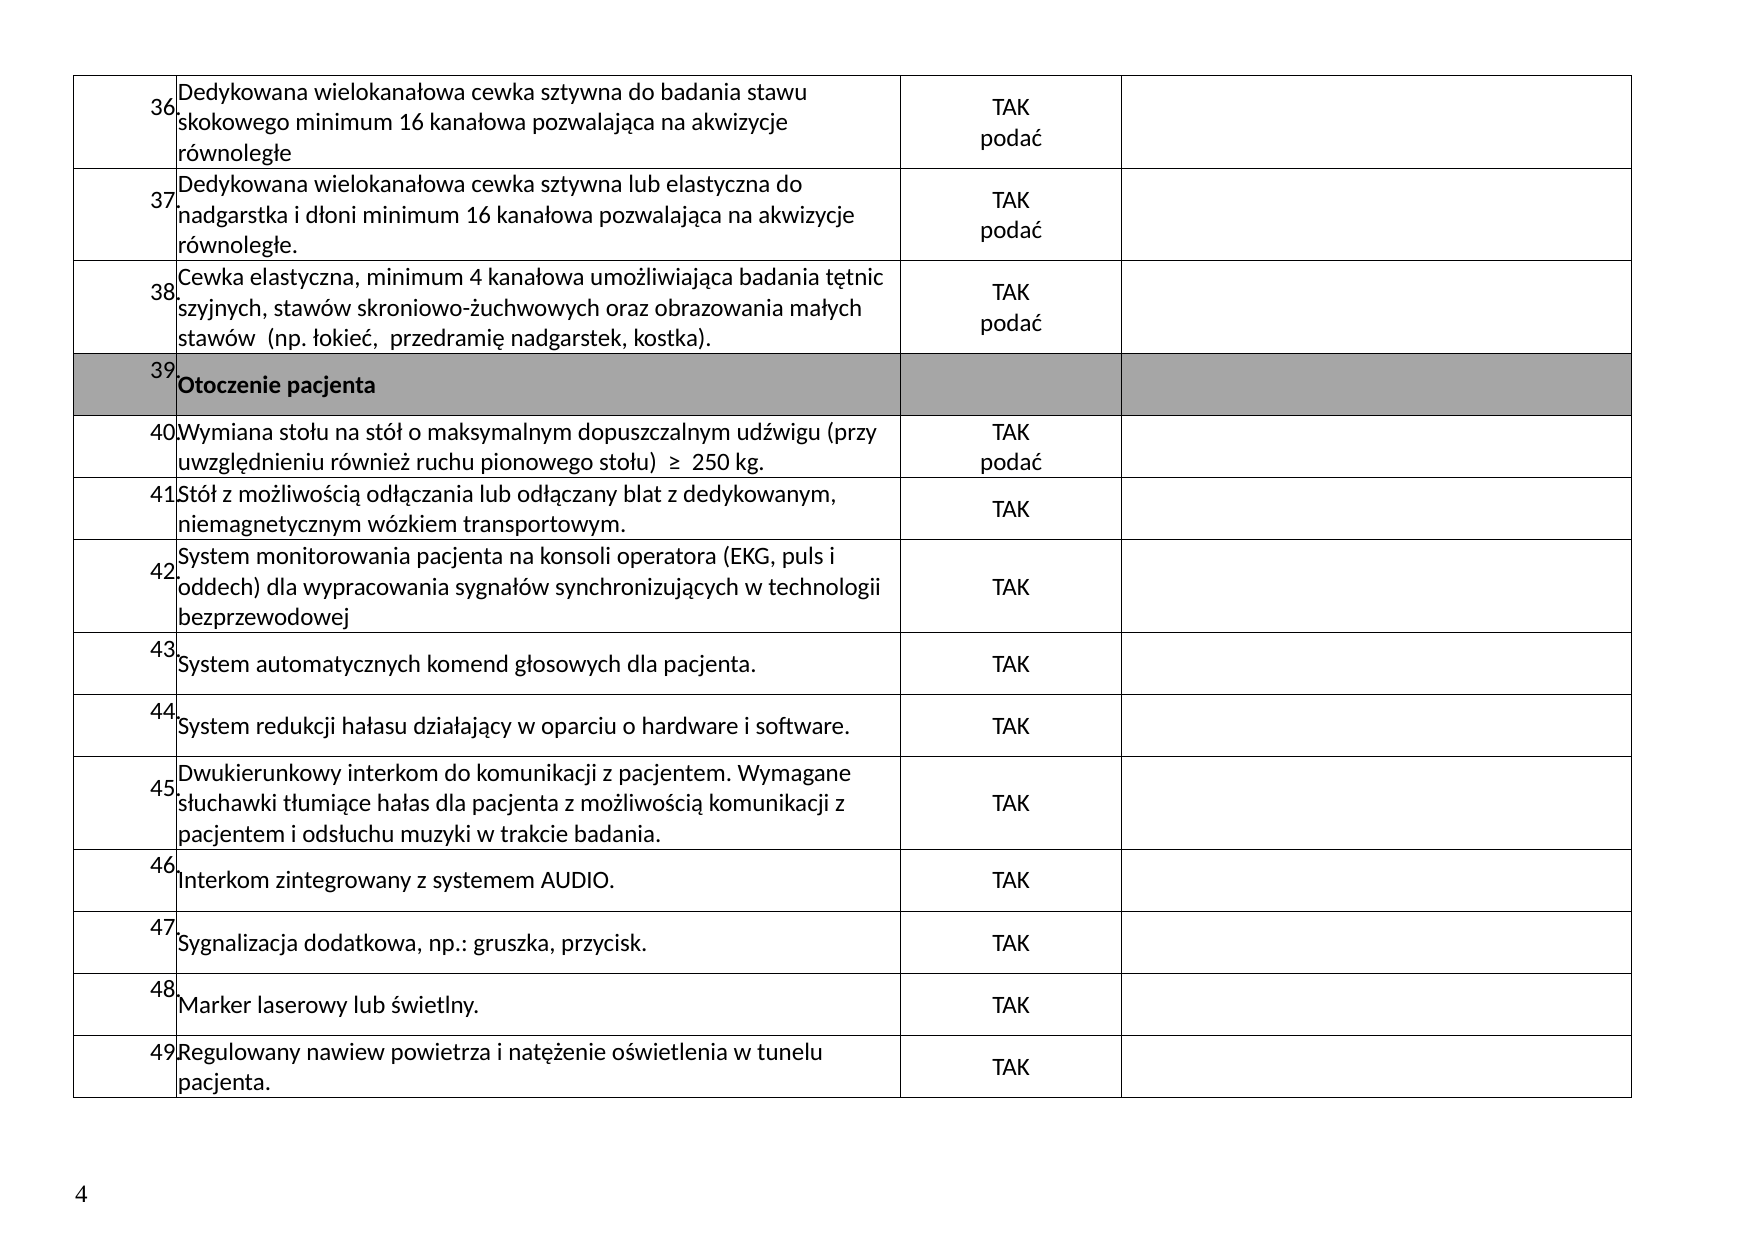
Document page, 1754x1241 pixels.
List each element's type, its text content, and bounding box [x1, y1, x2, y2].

table_cell [74, 354, 176, 415]
table_cell [74, 633, 176, 694]
table_cell [74, 850, 176, 911]
table_cell TAK [901, 974, 1121, 1035]
table_cell [74, 169, 176, 260]
table_cell TAK [901, 912, 1121, 973]
table_cell [1122, 76, 1631, 168]
table_cell [1122, 478, 1631, 539]
table_cell [74, 695, 176, 756]
table_cell [74, 757, 176, 848]
table_cell [1122, 1036, 1631, 1097]
table_cell [1122, 850, 1631, 911]
table_cell [901, 354, 1121, 415]
table_cell System automatycznych komend głosowych dla pacjenta. [177, 633, 900, 694]
table_cell Stół z możliwością odłączania lub odłączany blat z dedykowanym, niemagnetycznym wózkiem transportowym. [177, 478, 900, 539]
table_cell TAK podać [901, 76, 1121, 168]
table_cell [1122, 695, 1631, 756]
table_cell [1122, 354, 1631, 415]
table_cell Dedykowana wielokanałowa cewka sztywna do badania stawu skokowego minimum 16 kanałowa pozwalająca na akwizycje równoległe [177, 76, 900, 168]
table_cell Sygnalizacja dodatkowa, np.: gruszka, przycisk. [177, 912, 900, 973]
table_cell TAK [901, 633, 1121, 694]
table_cell [1122, 633, 1631, 694]
table_cell TAK [901, 540, 1121, 632]
table_cell [1122, 169, 1631, 260]
table_cell System monitorowania pacjenta na konsoli operatora (EKG, puls i oddech) dla wypracowania sygnałów synchronizujących w technologii bezprzewodowej [177, 540, 900, 632]
table_cell [74, 478, 176, 539]
table_cell Dwukierunkowy interkom do komunikacji z pacjentem. Wymagane słuchawki tłumiące hałas dla pacjenta z możliwością komunikacji z pacjentem i odsłuchu muzyki w trakcie badania. [177, 757, 900, 848]
table_cell Interkom zintegrowany z systemem AUDIO. [177, 850, 900, 911]
table_cell TAK [901, 478, 1121, 539]
table_cell Otoczenie pacjenta [177, 354, 900, 415]
table_cell [1122, 757, 1631, 848]
table_cell TAK [901, 850, 1121, 911]
table_cell TAK podać [901, 261, 1121, 353]
table_cell [74, 76, 176, 168]
table_cell TAK [901, 1036, 1121, 1097]
table_cell [74, 912, 176, 973]
table_cell Wymiana stołu na stół o maksymalnym dopuszczalnym udźwigu (przy uwzględnieniu również ruchu pionowego stołu) ≥ 250 kg. [177, 416, 900, 477]
table_cell [1122, 974, 1631, 1035]
table_cell Regulowany nawiew powietrza i natężenie oświetlenia w tunelu pacjenta. [177, 1036, 900, 1097]
table_cell Marker laserowy lub świetlny. [177, 974, 900, 1035]
table_cell TAK [901, 695, 1121, 756]
table_cell [74, 540, 176, 632]
table_cell [1122, 912, 1631, 973]
table_cell Dedykowana wielokanałowa cewka sztywna lub elastyczna do nadgarstka i dłoni minimum 16 kanałowa pozwalająca na akwizycje równoległe. [177, 169, 900, 260]
table_cell [74, 261, 176, 353]
table_cell [74, 416, 176, 477]
table_cell Cewka elastyczna, minimum 4 kanałowa umożliwiająca badania tętnic szyjnych, stawów skroniowo-żuchwowych oraz obrazowania małych stawów (np. łokieć, przedramię nadgarstek, kostka). [177, 261, 900, 353]
table_cell TAK podać [901, 169, 1121, 260]
table_cell TAK podać [901, 416, 1121, 477]
table_cell [1122, 261, 1631, 353]
table_cell [74, 1036, 176, 1097]
table_cell System redukcji hałasu działający w oparciu o hardware i software. [177, 695, 900, 756]
table_cell [1122, 540, 1631, 632]
table_cell [1122, 416, 1631, 477]
table_cell [74, 974, 176, 1035]
table_cell TAK [901, 757, 1121, 848]
